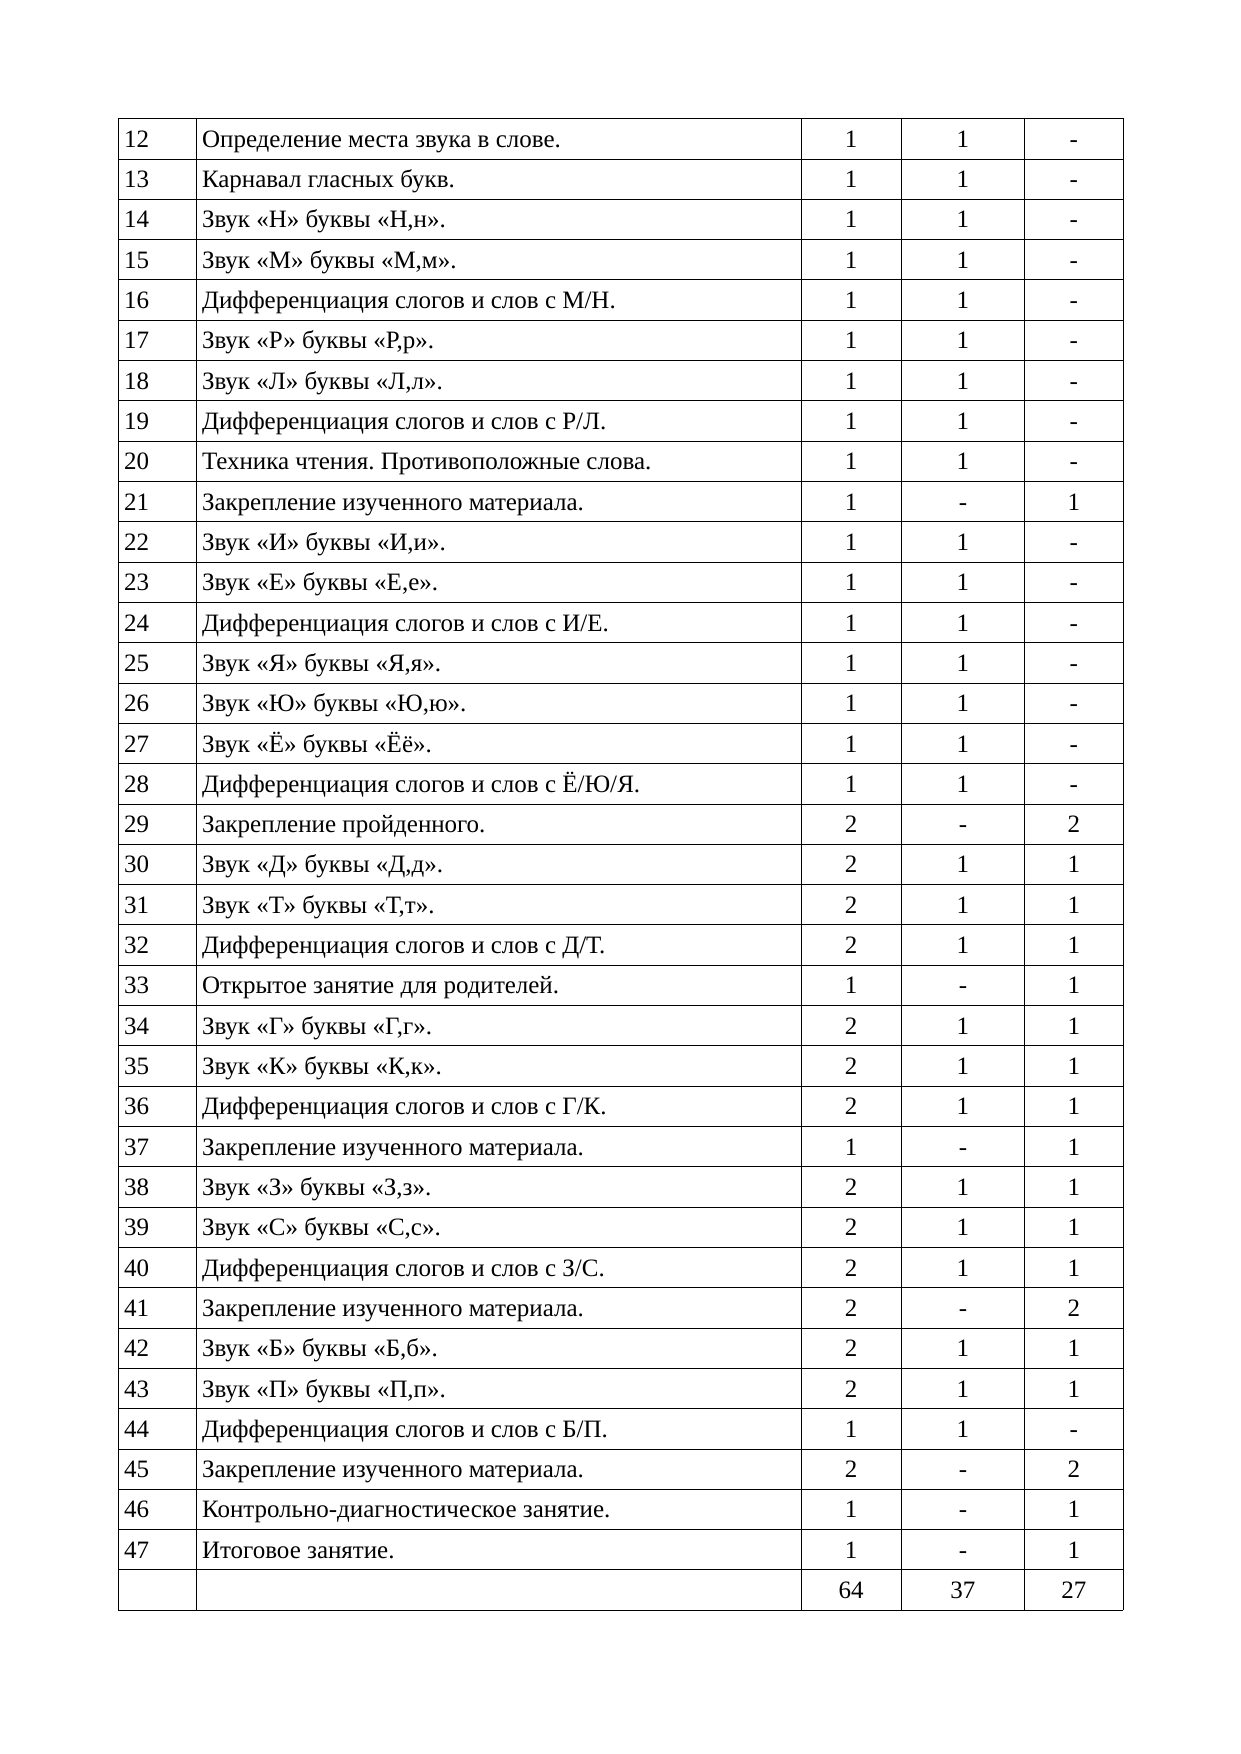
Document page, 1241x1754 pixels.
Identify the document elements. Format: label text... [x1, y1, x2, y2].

table_cell 1 [902, 200, 1024, 239]
table_cell - [1025, 764, 1123, 803]
table_cell Дифференциация слогов и слов с З/С. [197, 1248, 801, 1287]
table_cell 2 [802, 1369, 901, 1408]
table_cell 1 [1025, 482, 1123, 521]
table_cell 1 [1025, 1127, 1123, 1166]
table_cell 1 [1025, 1046, 1123, 1086]
table_cell 1 [1025, 885, 1123, 924]
table_cell 1 [802, 119, 901, 158]
table_cell 1 [802, 684, 901, 723]
table_cell Дифференциация слогов и слов с И/Е. [197, 603, 801, 642]
table_cell 1 [902, 563, 1024, 602]
table_cell 1 [902, 764, 1024, 803]
table_cell - [1025, 401, 1123, 441]
table_cell 26 [119, 684, 196, 723]
table_cell 1 [1025, 1329, 1123, 1368]
table_cell 2 [1025, 1450, 1123, 1489]
table_cell 1 [902, 1046, 1024, 1086]
table_cell Звук «Е» буквы «Е,е». [197, 563, 801, 602]
table_cell - [1025, 361, 1123, 400]
table_cell 18 [119, 361, 196, 400]
table_cell 2 [802, 925, 901, 965]
table_cell Открытое занятие для родителей. [197, 966, 801, 1005]
table_cell 2 [802, 885, 901, 924]
table_cell 1 [902, 603, 1024, 642]
table_cell 1 [902, 925, 1024, 965]
table_cell 2 [802, 1288, 901, 1327]
table_cell 13 [119, 160, 196, 199]
table_cell 23 [119, 563, 196, 602]
table_cell Звук «П» буквы «П,п». [197, 1369, 801, 1408]
table_cell 2 [1025, 805, 1123, 844]
table_cell Дифференциация слогов и слов с Д/Т. [197, 925, 801, 965]
table_cell - [902, 966, 1024, 1005]
table_cell 1 [902, 1248, 1024, 1287]
table_cell 17 [119, 321, 196, 360]
table_cell Звук «Б» буквы «Б,б». [197, 1329, 801, 1368]
table_cell 1 [802, 1530, 901, 1569]
table_cell 37 [902, 1570, 1024, 1610]
table_cell 1 [902, 240, 1024, 279]
table_cell 1 [802, 240, 901, 279]
table_cell 22 [119, 522, 196, 562]
table_cell 1 [902, 1208, 1024, 1247]
table_cell 1 [802, 321, 901, 360]
table_cell - [902, 1127, 1024, 1166]
table_cell - [1025, 643, 1123, 682]
table_cell 1 [902, 1329, 1024, 1368]
table_cell Звук «М» буквы «М,м». [197, 240, 801, 279]
table_cell 1 [902, 1087, 1024, 1126]
table_cell 38 [119, 1167, 196, 1207]
table_cell 2 [802, 1046, 901, 1086]
table_cell 20 [119, 442, 196, 481]
table_cell 1 [902, 845, 1024, 884]
table_cell 16 [119, 280, 196, 320]
table_cell 14 [119, 200, 196, 239]
table_cell Итоговое занятие. [197, 1530, 801, 1569]
table_cell 24 [119, 603, 196, 642]
table_cell 1 [902, 1369, 1024, 1408]
table_cell Определение места звука в слове. [197, 119, 801, 158]
table_cell 1 [902, 522, 1024, 562]
table_cell 35 [119, 1046, 196, 1086]
table_cell - [1025, 563, 1123, 602]
table_cell Звук «Д» буквы «Д,д». [197, 845, 801, 884]
table_cell 15 [119, 240, 196, 279]
table_cell 29 [119, 805, 196, 844]
table_cell 1 [802, 482, 901, 521]
table_cell 27 [1025, 1570, 1123, 1610]
table_cell 1 [802, 280, 901, 320]
table_cell 1 [1025, 925, 1123, 965]
table_cell Дифференциация слогов и слов с Ё/Ю/Я. [197, 764, 801, 803]
table_cell 1 [802, 160, 901, 199]
table_cell 1 [902, 401, 1024, 441]
table_cell - [1025, 724, 1123, 763]
table_cell 1 [802, 361, 901, 400]
table_cell 1 [802, 442, 901, 481]
table_cell 27 [119, 724, 196, 763]
table_cell 64 [802, 1570, 901, 1610]
table_cell Закрепление изученного материала. [197, 1127, 801, 1166]
table_cell 25 [119, 643, 196, 682]
table_cell 2 [802, 845, 901, 884]
table_cell - [1025, 321, 1123, 360]
table_cell Звук «Г» буквы «Г,г». [197, 1006, 801, 1045]
table_cell 1 [802, 522, 901, 562]
table_cell Закрепление изученного материала. [197, 482, 801, 521]
table_cell 2 [802, 805, 901, 844]
table_cell 1 [902, 724, 1024, 763]
table_cell 1 [802, 1490, 901, 1529]
table_cell Дифференциация слогов и слов с М/Н. [197, 280, 801, 320]
table_cell 45 [119, 1450, 196, 1489]
table_cell 33 [119, 966, 196, 1005]
table_cell [197, 1570, 801, 1610]
table_cell 1 [902, 885, 1024, 924]
table_cell Звук «Ю» буквы «Ю,ю». [197, 684, 801, 723]
table_cell Звук «И» буквы «И,и». [197, 522, 801, 562]
table_cell 1 [902, 280, 1024, 320]
table_cell 1 [902, 361, 1024, 400]
table_cell Закрепление изученного материала. [197, 1288, 801, 1327]
table_cell - [1025, 522, 1123, 562]
table_cell Контрольно-диагностическое занятие. [197, 1490, 801, 1529]
table_cell 1 [802, 1127, 901, 1166]
table_cell 2 [1025, 1288, 1123, 1327]
table_cell Дифференциация слогов и слов с Г/К. [197, 1087, 801, 1126]
table_cell 1 [802, 643, 901, 682]
table_cell - [1025, 684, 1123, 723]
table_cell 12 [119, 119, 196, 158]
table_cell 1 [902, 684, 1024, 723]
table_cell 28 [119, 764, 196, 803]
table_cell 1 [902, 1006, 1024, 1045]
table_cell Карнавал гласных букв. [197, 160, 801, 199]
table_cell - [1025, 442, 1123, 481]
table_cell 2 [802, 1167, 901, 1207]
table_cell 2 [802, 1329, 901, 1368]
table_cell 46 [119, 1490, 196, 1529]
table_cell 1 [1025, 1006, 1123, 1045]
table_cell 1 [902, 321, 1024, 360]
table_cell 2 [802, 1208, 901, 1247]
table_cell [119, 1570, 196, 1610]
table_cell 1 [902, 643, 1024, 682]
table_cell 1 [1025, 1369, 1123, 1408]
table_cell - [1025, 200, 1123, 239]
table_cell Звук «З» буквы «З,з». [197, 1167, 801, 1207]
table_cell Техника чтения. Противоположные слова. [197, 442, 801, 481]
table_cell 1 [802, 966, 901, 1005]
table_cell 1 [1025, 1530, 1123, 1569]
table_cell 1 [1025, 1208, 1123, 1247]
table_cell 1 [802, 603, 901, 642]
table_cell 2 [802, 1087, 901, 1126]
table_cell 32 [119, 925, 196, 965]
table_cell 43 [119, 1369, 196, 1408]
table_cell - [902, 1288, 1024, 1327]
table_cell 47 [119, 1530, 196, 1569]
table_cell - [902, 1490, 1024, 1529]
table_cell 1 [902, 1167, 1024, 1207]
table_cell 1 [902, 442, 1024, 481]
table_cell 2 [802, 1248, 901, 1287]
table_cell Дифференциация слогов и слов с Р/Л. [197, 401, 801, 441]
table_cell Звук «С» буквы «С,с». [197, 1208, 801, 1247]
table_cell - [1025, 603, 1123, 642]
table_cell 1 [1025, 1490, 1123, 1529]
table_cell 2 [802, 1006, 901, 1045]
table_cell - [1025, 160, 1123, 199]
table_cell Звук «Ё» буквы «Ёё». [197, 724, 801, 763]
table_cell Звук «Н» буквы «Н,н». [197, 200, 801, 239]
table_cell - [902, 1450, 1024, 1489]
table_cell 1 [1025, 1248, 1123, 1287]
table_cell 2 [802, 1450, 901, 1489]
table_cell 1 [802, 200, 901, 239]
table_cell 36 [119, 1087, 196, 1126]
table_cell Звук «Р» буквы «Р,р». [197, 321, 801, 360]
table_cell Звук «Т» буквы «Т,т». [197, 885, 801, 924]
table_cell 1 [802, 401, 901, 441]
table_cell - [902, 1530, 1024, 1569]
table_cell 1 [902, 160, 1024, 199]
table_cell 42 [119, 1329, 196, 1368]
table_cell Звук «Я» буквы «Я,я». [197, 643, 801, 682]
table_cell Закрепление изученного материала. [197, 1450, 801, 1489]
table_cell 30 [119, 845, 196, 884]
table_cell 1 [902, 1409, 1024, 1448]
table_cell 39 [119, 1208, 196, 1247]
table_cell - [1025, 119, 1123, 158]
table_cell Звук «Л» буквы «Л,л». [197, 361, 801, 400]
table_cell 31 [119, 885, 196, 924]
table_cell 1 [1025, 845, 1123, 884]
table_cell Закрепление пройденного. [197, 805, 801, 844]
table_cell 1 [802, 764, 901, 803]
table_cell 40 [119, 1248, 196, 1287]
table_cell Дифференциация слогов и слов с Б/П. [197, 1409, 801, 1448]
table_cell 34 [119, 1006, 196, 1045]
table_cell Звук «К» буквы «К,к». [197, 1046, 801, 1086]
table_cell 21 [119, 482, 196, 521]
table_cell 41 [119, 1288, 196, 1327]
table_cell 1 [1025, 1167, 1123, 1207]
table_cell - [1025, 1409, 1123, 1448]
table_cell - [902, 482, 1024, 521]
table_cell 1 [802, 724, 901, 763]
table_cell 19 [119, 401, 196, 441]
table_cell 1 [902, 119, 1024, 158]
table_cell 1 [802, 563, 901, 602]
table_cell - [902, 805, 1024, 844]
table_cell 37 [119, 1127, 196, 1166]
table_cell 44 [119, 1409, 196, 1448]
table_cell 1 [802, 1409, 901, 1448]
table_cell - [1025, 280, 1123, 320]
table_cell - [1025, 240, 1123, 279]
table_cell 1 [1025, 966, 1123, 1005]
table_cell 1 [1025, 1087, 1123, 1126]
